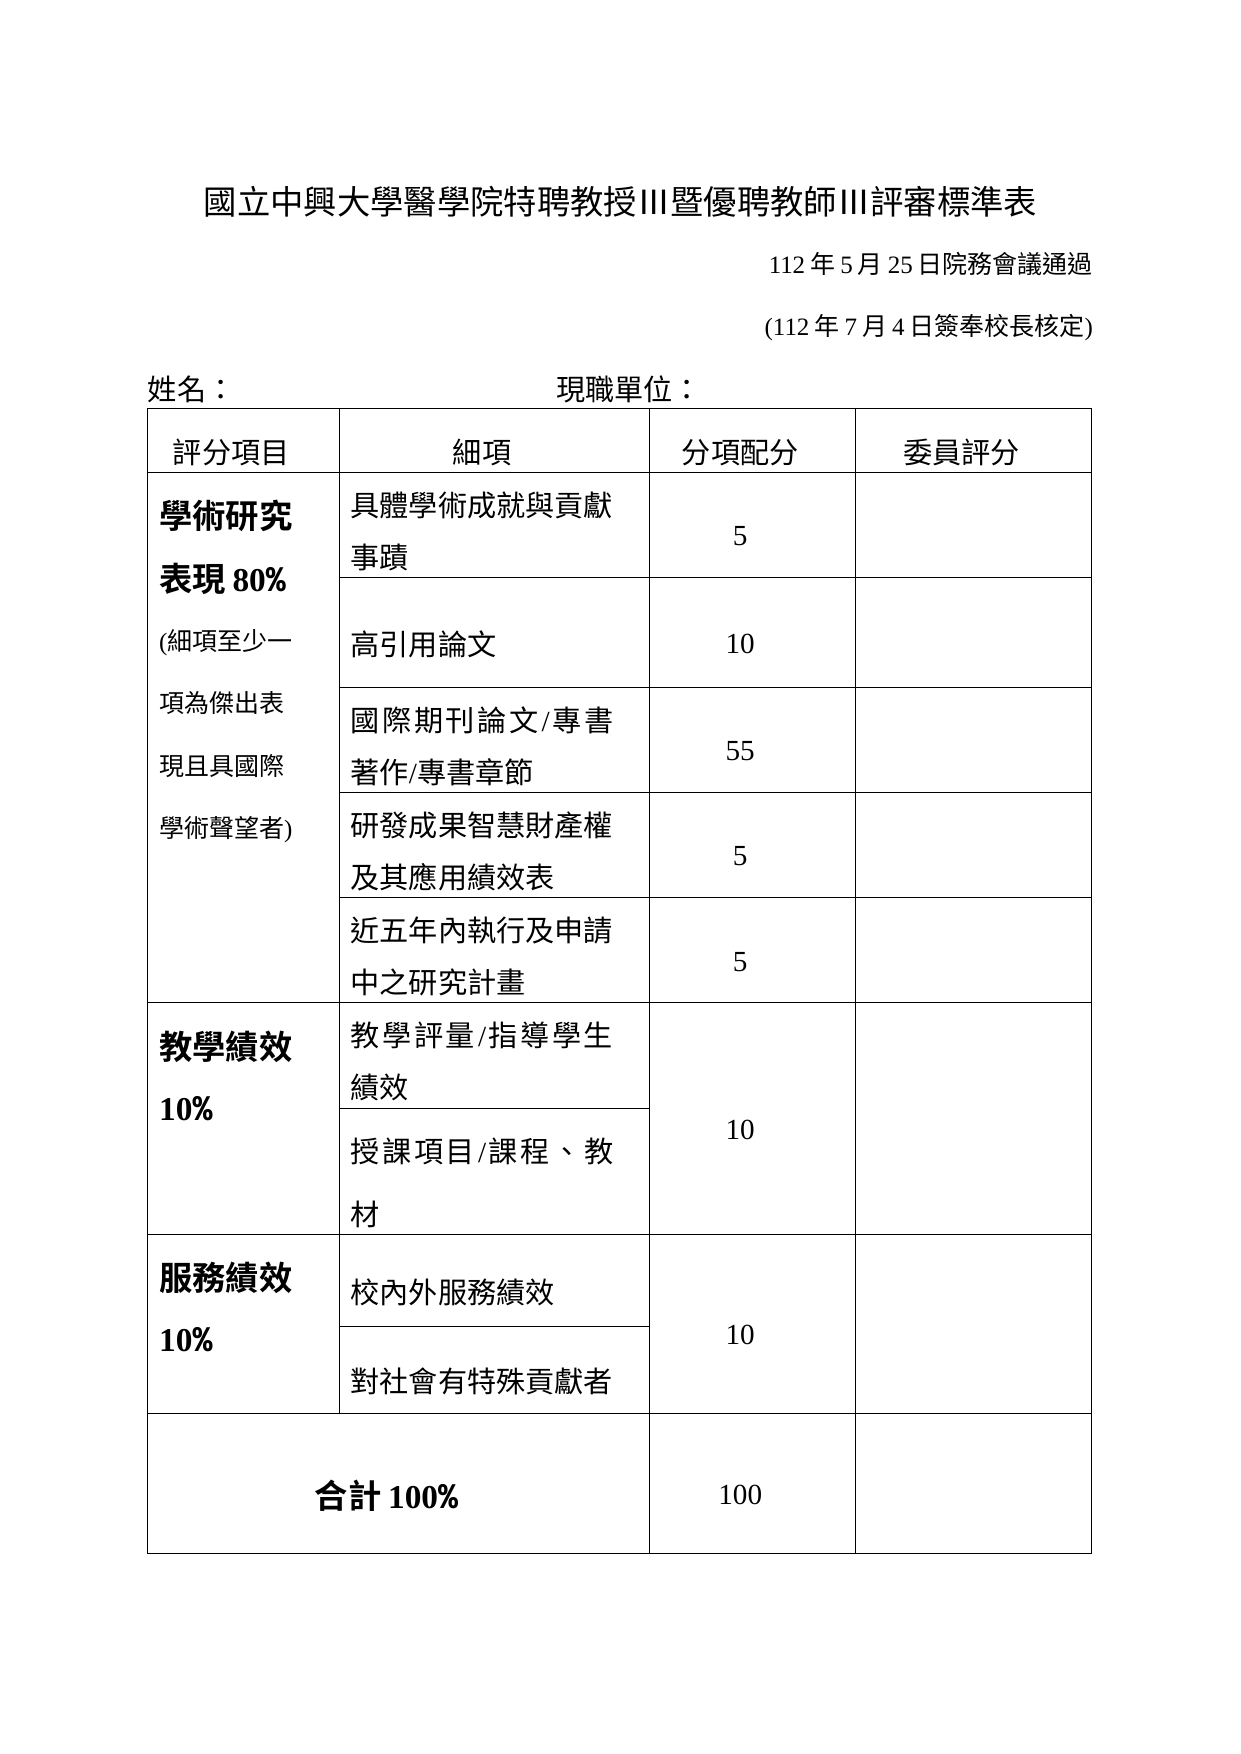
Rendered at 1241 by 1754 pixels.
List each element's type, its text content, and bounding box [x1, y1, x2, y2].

table_cell 國際期刊論文/專書著作/專書章節 [340, 688, 649, 792]
table_cell 合計100% [148, 1414, 649, 1553]
table_cell 具體學術成就與貢獻事蹟 [340, 473, 649, 577]
table_cell [856, 473, 1091, 577]
table_cell 10 [650, 1003, 855, 1233]
table_cell 對社會有特殊貢獻者 [340, 1327, 649, 1413]
table_cell 55 [650, 688, 855, 792]
table_header 評分項目 [148, 409, 339, 472]
table_cell 10 [650, 578, 855, 687]
table_header 分項配分 [650, 409, 855, 472]
text 112年5月25日院務會議通過 (112年7月4日簽奉校長核定) [148, 221, 1092, 346]
table_cell [856, 898, 1091, 1002]
table_cell 授課項目/課程、教材 [340, 1109, 649, 1233]
table_cell 5 [650, 473, 855, 577]
table_cell [856, 1003, 1091, 1233]
table_cell 5 [650, 793, 855, 897]
table_cell 教學績效10% [148, 1003, 339, 1233]
table_cell 校內外服務績效 [340, 1235, 649, 1326]
table_cell 研發成果智慧財產權及其應用績效表 [340, 793, 649, 897]
table_cell [856, 1414, 1091, 1553]
table_cell [856, 578, 1091, 687]
table_cell 高引用論文 [340, 578, 649, 687]
table_header 委員評分 [856, 409, 1091, 472]
table_cell [856, 793, 1091, 897]
table_cell 10 [650, 1235, 855, 1413]
text 姓名： 現職單位： [148, 346, 1067, 408]
table_cell 教學評量/指導學生績效 [340, 1003, 649, 1107]
table_cell 100 [650, 1414, 855, 1553]
table_cell 學術研究表現80% (細項至少一項為傑出表現且具國際學術聲望者) [148, 473, 339, 1002]
table_cell [856, 1235, 1091, 1413]
table_cell [856, 688, 1091, 792]
table_cell 5 [650, 898, 855, 1002]
table_header 細項 [340, 409, 649, 472]
table_cell 服務績效10% [148, 1235, 339, 1413]
text 國立中興大學醫學院特聘教授Ⅲ暨優聘教師Ⅲ評審標準表 [148, 158, 1092, 221]
table_cell 近五年內執行及申請中之研究計畫 [340, 898, 649, 1002]
